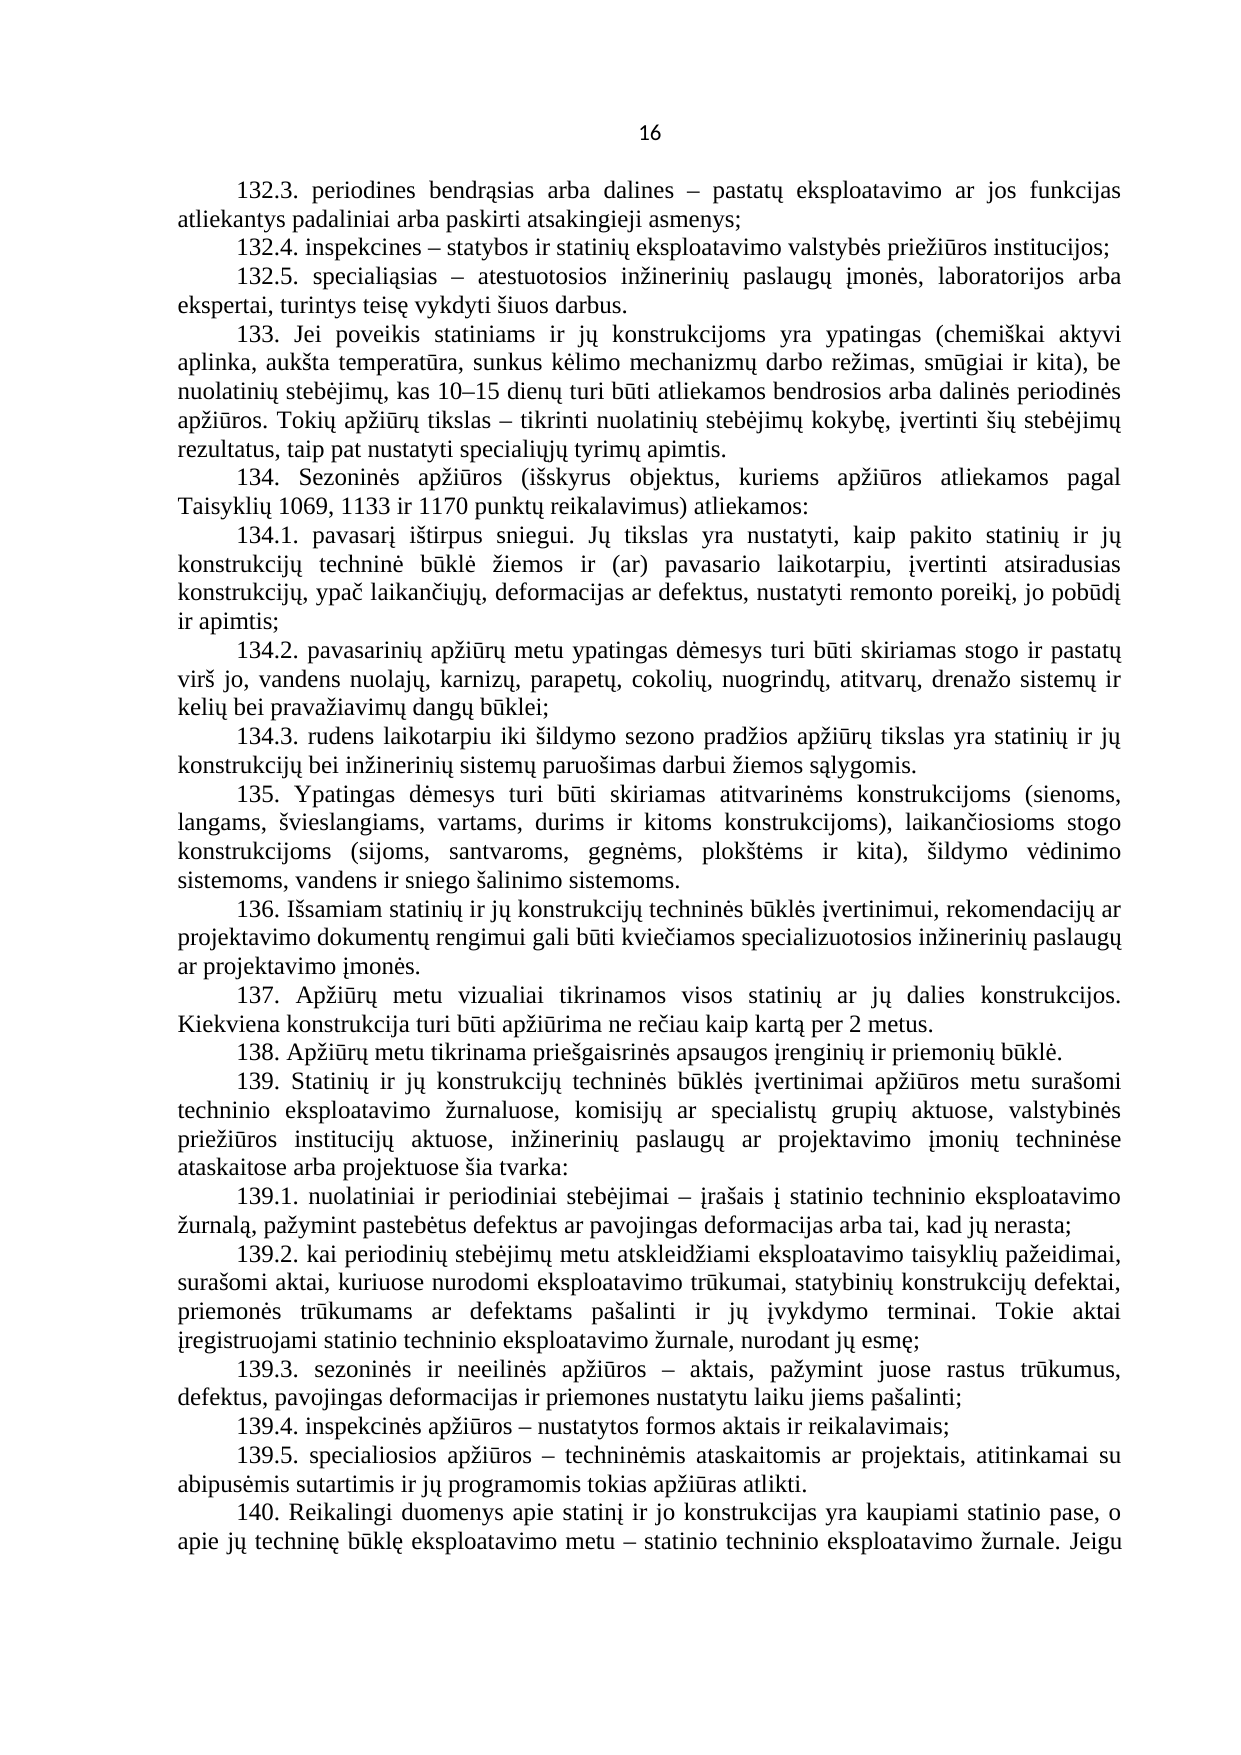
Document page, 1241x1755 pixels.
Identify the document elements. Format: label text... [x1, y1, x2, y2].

text 135. Ypatingas dėmesys turi būti skiriamas atitvarinėms konstrukcijoms (sienoms, langams, švieslangiams, vartams, durims ir kitoms konstrukcijoms), laikančiosioms stogo konstrukcijoms (sijoms, santvaroms, gegnėms, plokštėms ir kita), šildymo vėdinimo sistemoms, vandens ir sniego šalinimo sistemoms. [177, 779, 1122, 894]
text 139.4. inspekcinės apžiūros – nustatytos formos aktais ir reikalavimais; [177, 1411, 1122, 1440]
text 137. Apžiūrų metu vizualiai tikrinamos visos statinių ar jų dalies konstrukcijos. Kiekviena konstrukcija turi būti apžiūrima ne rečiau kaip kartą per 2 metus. [177, 980, 1122, 1037]
text 139.1. nuolatiniai ir periodiniai stebėjimai – įrašais į statinio techninio eksploatavimo žurnalą, pažymint pastebėtus defektus ar pavojingas deformacijas arba tai, kad jų nerasta; [177, 1181, 1122, 1239]
text 136. Išsamiam statinių ir jų konstrukcijų techninės būklės įvertinimui, rekomendacijų ar projektavimo dokumentų rengimui gali būti kviečiamos specializuotosios inžinerinių paslaugų ar projektavimo įmonės. [177, 894, 1122, 980]
text 134. Sezoninės apžiūros (išskyrus objektus, kuriems apžiūros atliekamos pagal Taisyklių 1069, 1133 ir 1170 punktų reikalavimus) atliekamos: [177, 462, 1122, 520]
text 139.3. sezoninės ir neeilinės apžiūros – aktais, pažymint juose rastus trūkumus, defektus, pavojingas deformacijas ir priemones nustatytu laiku jiems pašalinti; [177, 1354, 1122, 1411]
text 132.3. periodines bendrąsias arba dalines – pastatų eksploatavimo ar jos funkcijas atliekantys padaliniai arba paskirti atsakingieji asmenys; [177, 175, 1122, 232]
text 139.5. specialiosios apžiūros – techninėmis ataskaitomis ar projektais, atitinkamai su abipusėmis sutartimis ir jų programomis tokias apžiūras atlikti. [177, 1440, 1122, 1497]
text 140. Reikalingi duomenys apie statinį ir jo konstrukcijas yra kaupiami statinio pase, o apie jų techninę būklę eksploatavimo metu – statinio techninio eksploatavimo žurnale. Jeigu [177, 1497, 1122, 1555]
text 134.3. rudens laikotarpiu iki šildymo sezono pradžios apžiūrų tikslas yra statinių ir jų konstrukcijų bei inžinerinių sistemų paruošimas darbui žiemos sąlygomis. [177, 721, 1122, 779]
text 134.1. pavasarį ištirpus sniegui. Jų tikslas yra nustatyti, kaip pakito statinių ir jų konstrukcijų techninė būklė žiemos ir (ar) pavasario laikotarpiu, įvertinti atsiradusias konstrukcijų, ypač laikančiųjų, deformacijas ar defektus, nustatyti remonto poreikį, jo pobūdį ir apimtis; [177, 520, 1122, 635]
text 138. Apžiūrų metu tikrinama priešgaisrinės apsaugos įrenginių ir priemonių būklė. [177, 1037, 1122, 1066]
text 134.2. pavasarinių apžiūrų metu ypatingas dėmesys turi būti skiriamas stogo ir pastatų virš jo, vandens nuolajų, karnizų, parapetų, cokolių, nuogrindų, atitvarų, drenažo sistemų ir kelių bei pravažiavimų dangų būklei; [177, 635, 1122, 721]
text 133. Jei poveikis statiniams ir jų konstrukcijoms yra ypatingas (chemiškai aktyvi aplinka, aukšta temperatūra, sunkus kėlimo mechanizmų darbo režimas, smūgiai ir kita), be nuolatinių stebėjimų, kas 10–15 dienų turi būti atliekamos bendrosios arba dalinės periodinės apžiūros. Tokių apžiūrų tikslas – tikrinti nuolatinių stebėjimų kokybę, įvertinti šių stebėjimų rezultatus, taip pat nustatyti specialiųjų tyrimų apimtis. [177, 319, 1122, 462]
text 132.5. specialiąsias – atestuotosios inžinerinių paslaugų įmonės, laboratorijos arba ekspertai, turintys teisę vykdyti šiuos darbus. [177, 261, 1122, 319]
text 139. Statinių ir jų konstrukcijų techninės būklės įvertinimai apžiūros metu surašomi techninio eksploatavimo žurnaluose, komisijų ar specialistų grupių aktuose, valstybinės priežiūros institucijų aktuose, inžinerinių paslaugų ar projektavimo įmonių techninėse ataskaitose arba projektuose šia tvarka: [177, 1066, 1122, 1181]
text 132.4. inspekcines – statybos ir statinių eksploatavimo valstybės priežiūros institucijos; [177, 232, 1122, 261]
text 139.2. kai periodinių stebėjimų metu atskleidžiami eksploatavimo taisyklių pažeidimai, surašomi aktai, kuriuose nurodomi eksploatavimo trūkumai, statybinių konstrukcijų defektai, priemonės trūkumams ar defektams pašalinti ir jų įvykdymo terminai. Tokie aktai įregistruojami statinio techninio eksploatavimo žurnale, nurodant jų esmę; [177, 1239, 1122, 1354]
